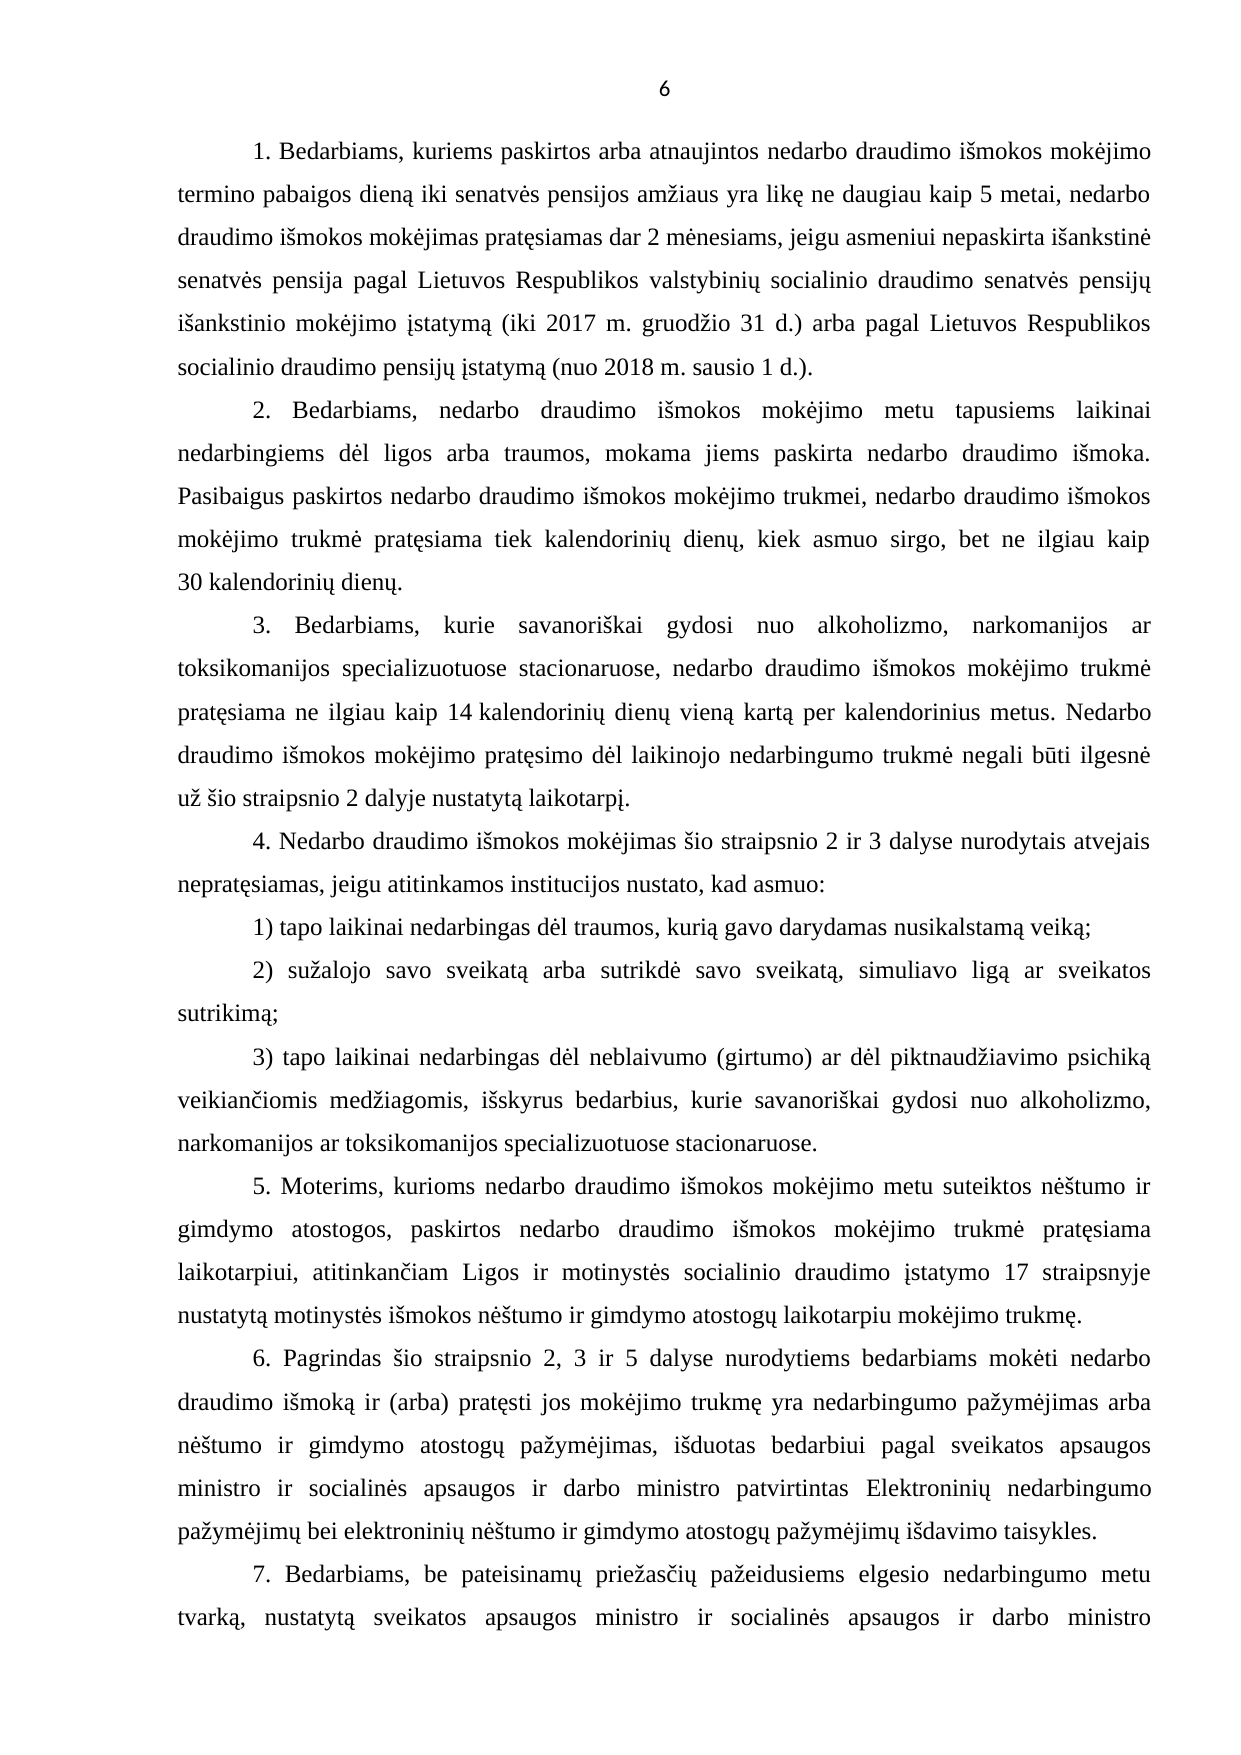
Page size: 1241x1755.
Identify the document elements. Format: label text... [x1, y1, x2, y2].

text 2) sužalojo savo sveikatą arba sutrikdė savo sveikatą, simuliavo ligą ar sveikatos sutrikimą; [177, 955, 1152, 1027]
text 3. Bedarbiams, kurie savanoriškai gydosi nuo alkoholizmo, narkomanijos ar toksikomanijos specializuotuose stacionaruose, nedarbo draudimo išmokos mokėjimo trukmė pratęsiama ne ilgiau kaip 14 kalendorinių dienų vieną kartą per kalendorinius metus. Nedarbo draudimo išmokos mokėjimo pratęsimo dėl laikinojo nedarbingumo trukmė negali būti ilgesnė už šio straipsnio 2 dalyje nustatytą laikotarpį. [177, 610, 1152, 812]
text 7. Bedarbiams, be pateisinamų priežasčių pažeidusiems elgesio nedarbingumo metu tvarką, nustatytą sveikatos apsaugos ministro ir socialinės apsaugos ir darbo ministro [177, 1559, 1152, 1631]
text 3) tapo laikinai nedarbingas dėl neblaivumo (girtumo) ar dėl piktnaudžiavimo psichiką veikiančiomis medžiagomis, išskyrus bedarbius, kurie savanoriškai gydosi nuo alkoholizmo, narkomanijos ar toksikomanijos specializuotuose stacionaruose. [177, 1042, 1152, 1157]
text 1. Bedarbiams, kuriems paskirtos arba atnaujintos nedarbo draudimo išmokos mokėjimo termino pabaigos dieną iki senatvės pensijos amžiaus yra likę ne daugiau kaip 5 metai, nedarbo draudimo išmokos mokėjimas pratęsiamas dar 2 mėnesiams, jeigu asmeniui nepaskirta išankstinė senatvės pensija pagal Lietuvos Respublikos valstybinių socialinio draudimo senatvės pensijų išankstinio mokėjimo įstatymą (iki 2017 m. gruodžio 31 d.) arba pagal Lietuvos Respublikos socialinio draudimo pensijų įstatymą (nuo 2018 m. sausio 1 d.). [177, 136, 1152, 380]
text 6. Pagrindas šio straipsnio 2, 3 ir 5 dalyse nurodytiems bedarbiams mokėti nedarbo draudimo išmoką ir (arba) pratęsti jos mokėjimo trukmę yra nedarbingumo pažymėjimas arba nėštumo ir gimdymo atostogų pažymėjimas, išduotas bedarbiui pagal sveikatos apsaugos ministro ir socialinės apsaugos ir darbo ministro patvirtintas Elektroninių nedarbingumo pažymėjimų bei elektroninių nėštumo ir gimdymo atostogų pažymėjimų išdavimo taisykles. [177, 1343, 1152, 1545]
text 5. Moterims, kurioms nedarbo draudimo išmokos mokėjimo metu suteiktos nėštumo ir gimdymo atostogos, paskirtos nedarbo draudimo išmokos mokėjimo trukmė pratęsiama laikotarpiui, atitinkančiam Ligos ir motinystės socialinio draudimo įstatymo 17 straipsnyje nustatytą motinystės išmokos nėštumo ir gimdymo atostogų laikotarpiu mokėjimo trukmę. [177, 1171, 1152, 1329]
text 2. Bedarbiams, nedarbo draudimo išmokos mokėjimo metu tapusiems laikinai nedarbingiems dėl ligos arba traumos, mokama jiems paskirta nedarbo draudimo išmoka. Pasibaigus paskirtos nedarbo draudimo išmokos mokėjimo trukmei, nedarbo draudimo išmokos mokėjimo trukmė pratęsiama tiek kalendorinių dienų, kiek asmuo sirgo, bet ne ilgiau kaip 30 kalendorinių dienų. [177, 395, 1152, 596]
text 1) tapo laikinai nedarbingas dėl traumos, kurią gavo darydamas nusikalstamą veiką; [177, 912, 1152, 941]
text 4. Nedarbo draudimo išmokos mokėjimas šio straipsnio 2 ir 3 dalyse nurodytais atvejais nepratęsiamas, jeigu atitinkamos institucijos nustato, kad asmuo: [177, 826, 1152, 898]
